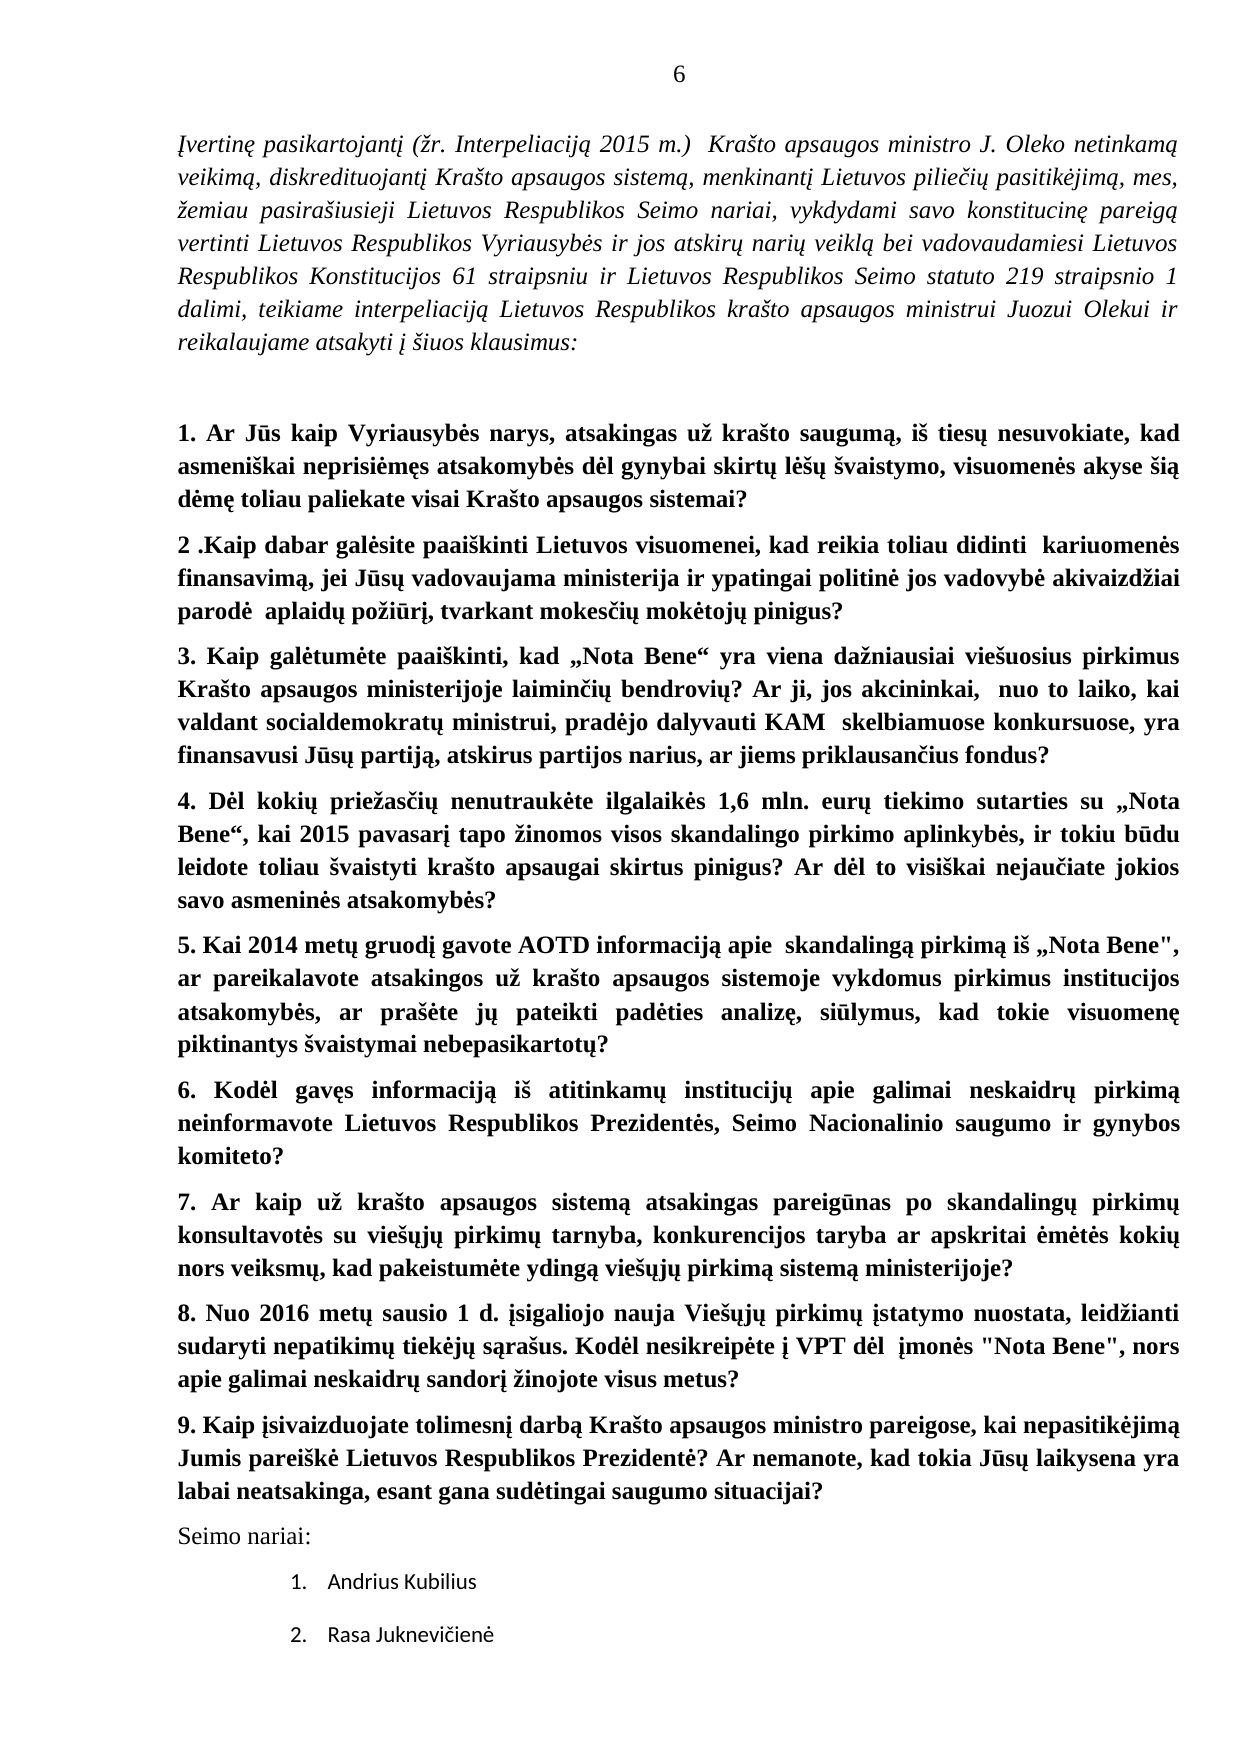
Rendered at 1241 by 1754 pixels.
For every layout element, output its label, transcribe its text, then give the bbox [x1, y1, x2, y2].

text 7. Ar kaip už krašto apsaugos sistemą atsakingas pareigūnas po skandalingų pirkimų konsultavotės su viešųjų pirkimų tarnyba, konkurencijos taryba ar apskritai ėmėtės kokių nors veiksmų, kad pakeistumėte ydingą viešųjų pirkimą sistemą ministerijoje? [177, 1187, 1181, 1281]
list Andrius Kubilius [290, 1567, 1181, 1595]
text Įvertinę pasikartojantį (žr. Interpeliaciją 2015 m.) Krašto apsaugos ministro J. Oleko netinkamą veikimą, diskredituojantį Krašto apsaugos sistemą, menkinantį Lietuvos piliečių pasitikėjimą, mes, žemiau pasirašiusieji Lietuvos Respublikos Seimo nariai, vykdydami savo konstitucinę pareigą vertinti Lietuvos Respublikos Vyriausybės ir jos atskirų narių veiklą bei vadovaudamiesi Lietuvos Respublikos Konstitucijos 61 straipsniu ir Lietuvos Respublikos Seimo statuto 219 straipsnio 1 dalimi, teikiame interpeliaciją Lietuvos Respublikos krašto apsaugos ministrui Juozui Olekui ir reikalaujame atsakyti į šiuos klausimus: [177, 129, 1181, 356]
text Seimo nariai: [177, 1521, 1181, 1550]
text 5. Kai 2014 metų gruodį gavote AOTD informaciją apie skandalingą pirkimą iš „Nota Bene", ar pareikalavote atsakingos už krašto apsaugos sistemoje vykdomus pirkimus institucijos atsakomybės, ar prašėte jų pateikti padėties analizę, siūlymus, kad tokie visuomenę piktinantys švaistymai nebepasikartotų? [177, 931, 1181, 1058]
text 1. Ar Jūs kaip Vyriausybės narys, atsakingas už krašto saugumą, iš tiesų nesuvokiate, kad asmeniškai neprisiėmęs atsakomybės dėl gynybai skirtų lėšų švaistymo, visuomenės akyse šią dėmę toliau paliekate visai Krašto apsaugos sistemai? [177, 418, 1181, 513]
text 9. Kaip įsivaizduojate tolimesnį darbą Krašto apsaugos ministro pareigose, kai nepasitikėjimą Jumis pareiškė Lietuvos Respublikos Prezidentė? Ar nemanote, kad tokia Jūsų laikysena yra labai neatsakinga, esant gana sudėtingai saugumo situacijai? [177, 1410, 1181, 1504]
text 3. Kaip galėtumėte paaiškinti, kad „Nota Bene“ yra viena dažniausiai viešuosius pirkimus Krašto apsaugos ministerijoje laiminčių bendrovių? Ar ji, jos akcininkai, nuo to laiko, kai valdant socialdemokratų ministrui, pradėjo dalyvauti KAM skelbiamuose konkursuose, yra finansavusi Jūsų partiją, atskirus partijos narius, ar jiems priklausančius fondus? [177, 641, 1181, 769]
text 4. Dėl kokių priežasčių nenutraukėte ilgalaikės 1,6 mln. eurų tiekimo sutarties su „Nota Bene“, kai 2015 pavasarį tapo žinomos visos skandalingo pirkimo aplinkybės, ir tokiu būdu leidote toliau švaistyti krašto apsaugai skirtus pinigus? Ar dėl to visiškai nejaučiate jokios savo asmeninės atsakomybės? [177, 786, 1181, 914]
text 6. Kodėl gavęs informaciją iš atitinkamų institucijų apie galimai neskaidrų pirkimą neinformavote Lietuvos Respublikos Prezidentės, Seimo Nacionalinio saugumo ir gynybos komiteto? [177, 1075, 1181, 1170]
text 2 .Kaip dabar galėsite paaiškinti Lietuvos visuomenei, kad reikia toliau didinti kariuomenės finansavimą, jei Jūsų vadovaujama ministerija ir ypatingai politinė jos vadovybė akivaizdžiai parodė aplaidų požiūrį, tvarkant mokesčių mokėtojų pinigus? [177, 530, 1181, 624]
list Rasa Juknevičienė [290, 1620, 1181, 1648]
text 8. Nuo 2016 metų sausio 1 d. įsigaliojo nauja Viešųjų pirkimų įstatymo nuostata, leidžianti sudaryti nepatikimų tiekėjų sąrašus. Kodėl nesikreipėte į VPT dėl įmonės "Nota Bene", nors apie galimai neskaidrų sandorį žinojote visus metus? [177, 1298, 1181, 1393]
